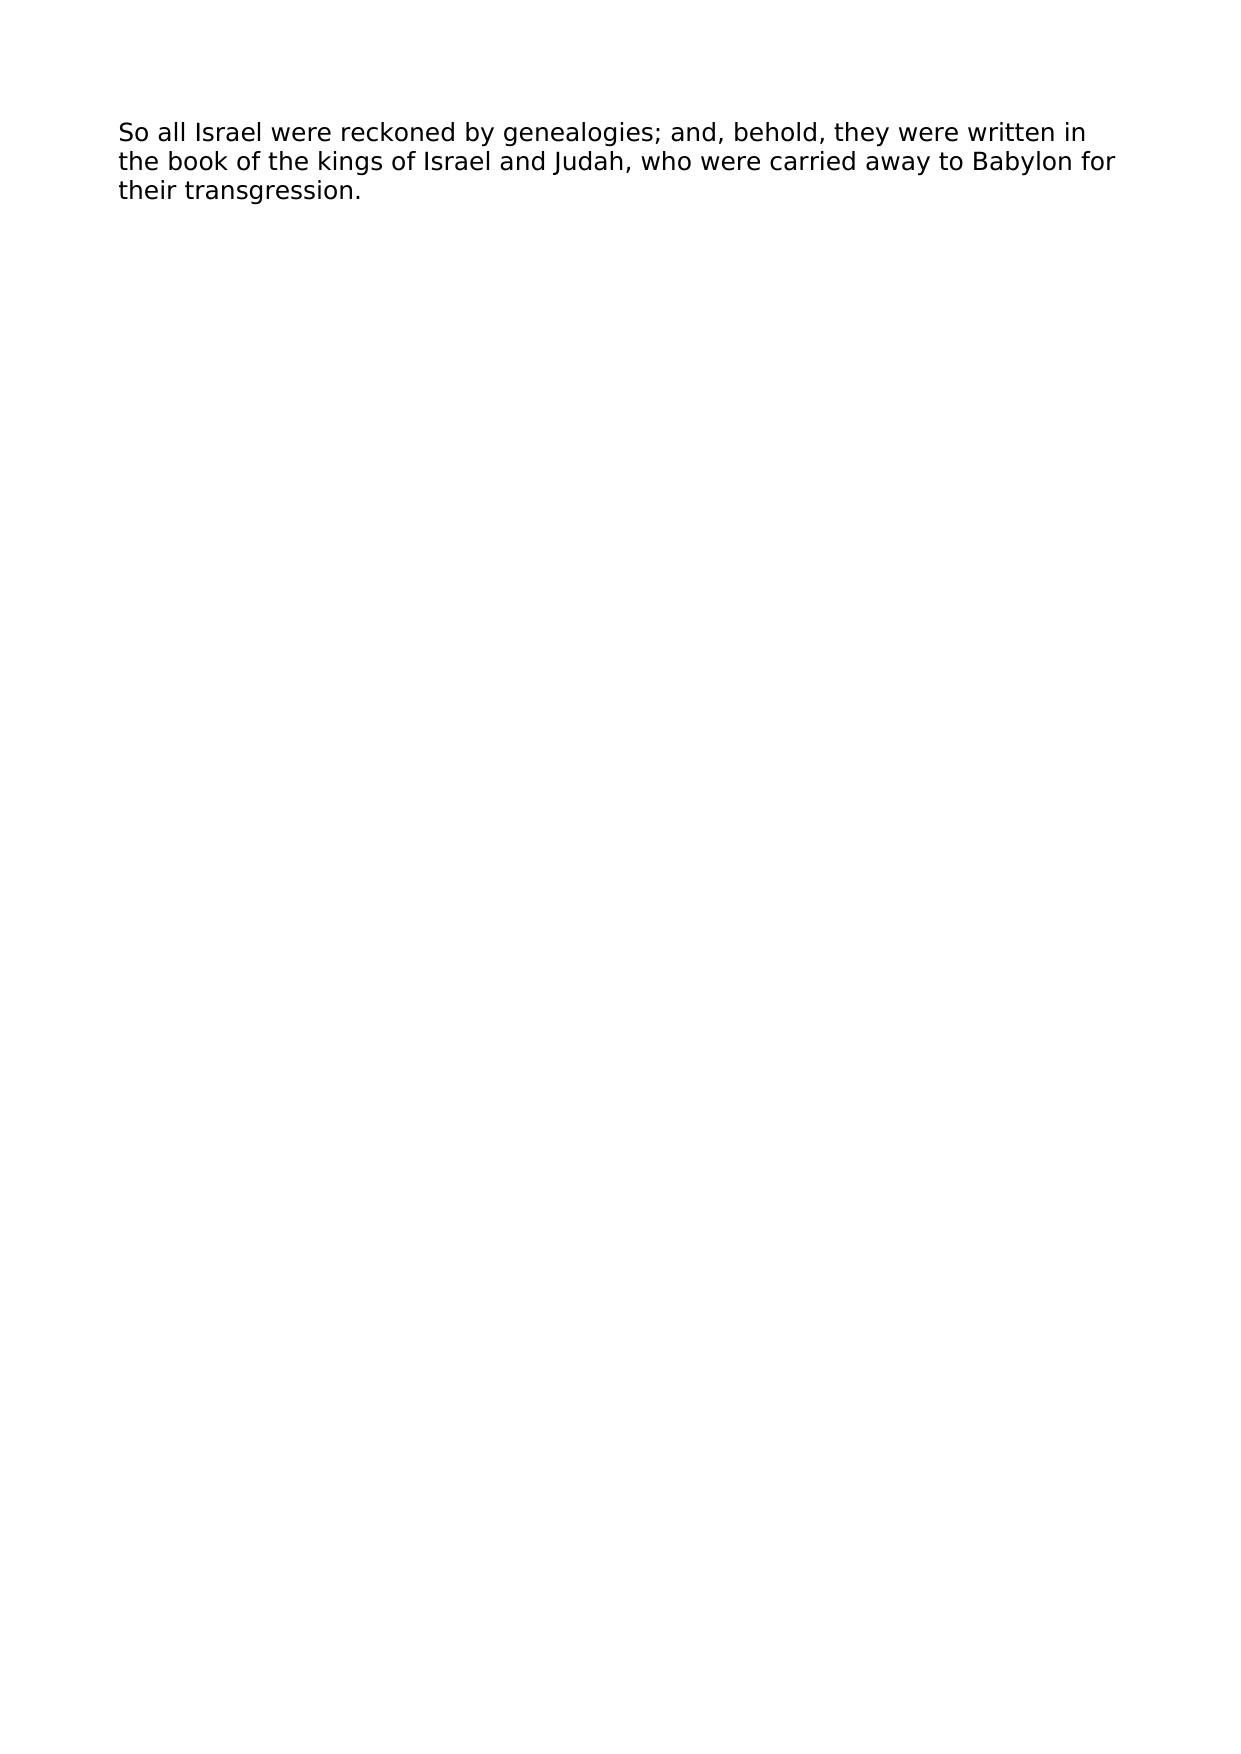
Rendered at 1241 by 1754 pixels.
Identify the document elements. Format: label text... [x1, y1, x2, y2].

text So all Israel were reckoned by genealogies; and, behold, they were written in the book of the kings of Israel and Judah, who were carried away to Babylon for their transgression. [118, 118, 1122, 206]
